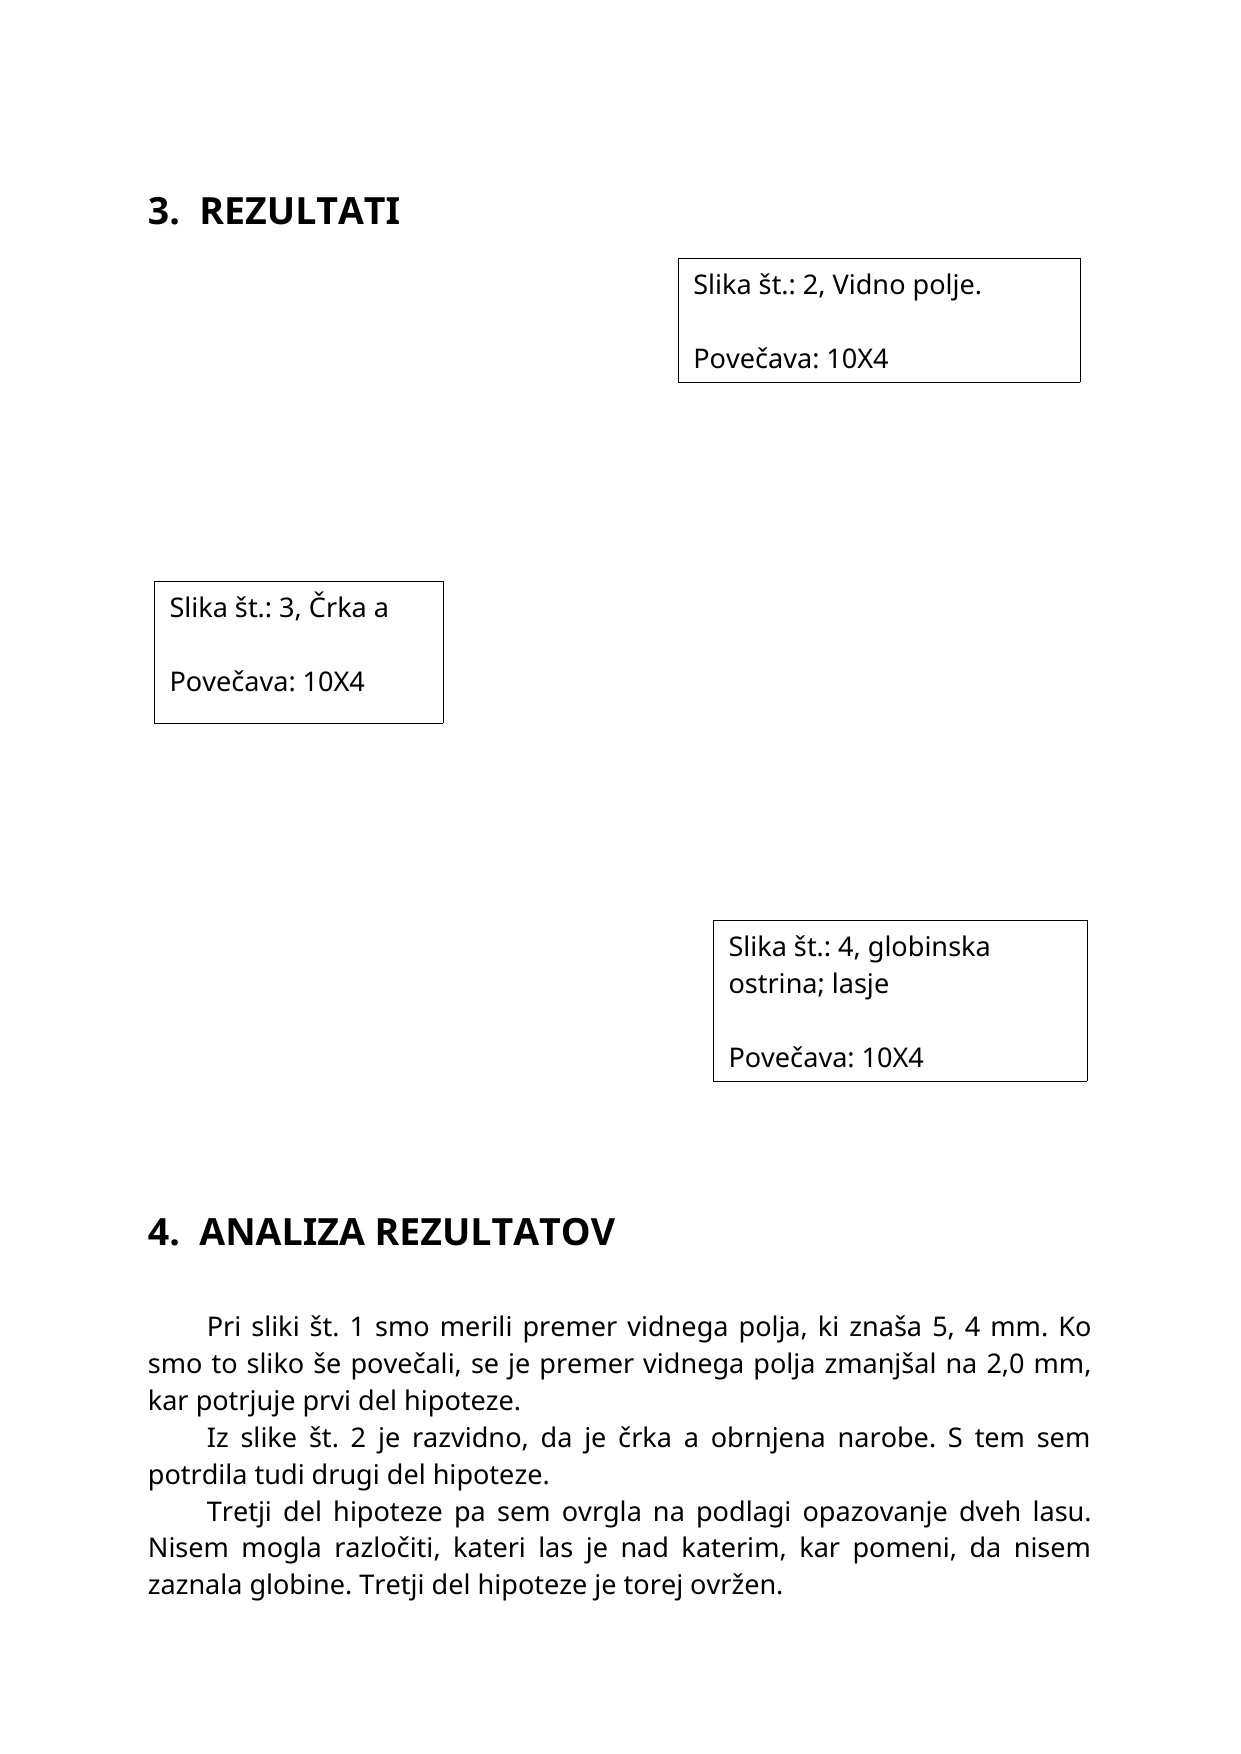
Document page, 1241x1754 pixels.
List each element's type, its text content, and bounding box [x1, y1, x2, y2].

text 4. ANALIZA REZULTATOV [148, 1206, 1093, 1257]
text Povečava: 10X4 [728, 1038, 1072, 1073]
text Iz slike št. 2 je razvidno, da je črka a obrnjena narobe. S tem sem potrdila tudi drugi del hipoteze. [148, 1418, 1093, 1492]
text Povečava: 10X4 [693, 339, 1065, 374]
text Slika št.: 2, Vidno polje. [693, 266, 1065, 303]
text 3. REZULTATI [148, 184, 1093, 236]
text Slika št.: 4, globinska ostrina; lasje [728, 928, 1072, 1002]
text Tretji del hipoteze pa sem ovrgla na podlagi opazovanje dveh lasu. Nisem mogla razločiti, kateri las je nad katerim, kar pomeni, da nisem zaznala globine. Tretji del hipoteze je torej ovržen. [148, 1492, 1093, 1603]
text Povečava: 10X4 [169, 662, 428, 699]
text Pri sliki št. 1 smo merili premer vidnega polja, ki znaša 5, 4 mm. Ko smo to sliko še povečali, se je premer vidnega polja zmanjšal na 2,0 mm, kar potrjuje prvi del hipoteze. [148, 1308, 1093, 1418]
text Slika št.: 3, Črka a [169, 589, 428, 626]
